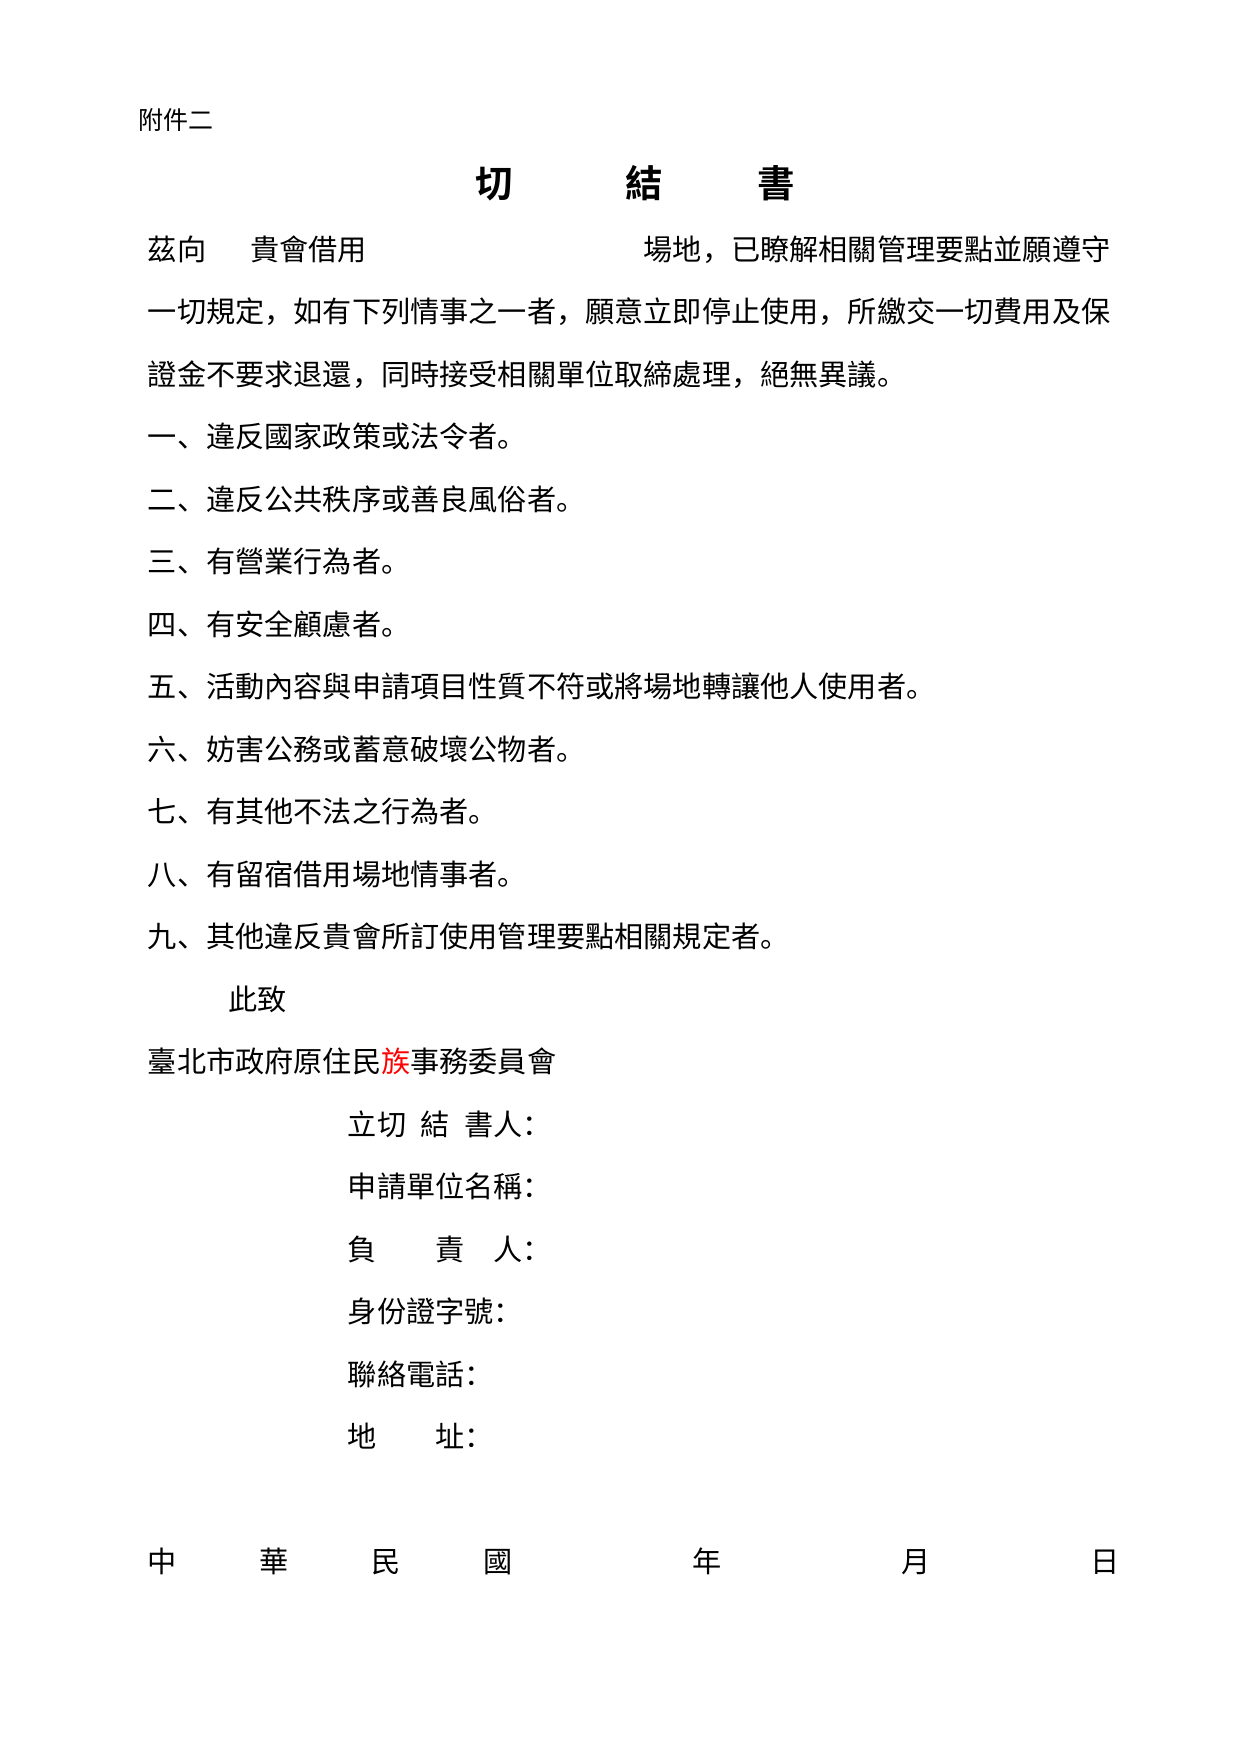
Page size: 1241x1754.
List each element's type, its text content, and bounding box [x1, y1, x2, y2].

text 九、其他違反貴會所訂使用管理要點相關規定者。 [148, 898, 1122, 960]
text 立切 結 書人： [348, 1085, 1122, 1148]
text 七、有其他不法之行為者。 [148, 773, 1122, 835]
text 八、有留宿借用場地情事者。 [148, 835, 1122, 898]
text 中 華 民 國 年 月 日 [148, 1523, 1122, 1585]
text 五、活動內容與申請項目性質不符或將場地轉讓他人使用者。 [148, 648, 1122, 710]
text 此致 [228, 960, 1122, 1023]
text 四、有安全顧慮者。 [148, 585, 1122, 648]
text 臺北市政府原住民族事務委員會 [148, 1023, 1122, 1085]
text 身份證字號： [348, 1273, 1122, 1335]
text 聯絡電話： [348, 1335, 1122, 1398]
text 切 結 書 [73, 91, 1122, 210]
text 二、違反公共秩序或善良風俗者。 [148, 460, 1122, 523]
text 六、妨害公務或蓄意破壞公物者。 [148, 710, 1122, 773]
text 附件二 [82, 100, 270, 137]
text 一、違反國家政策或法令者。 [148, 398, 1122, 460]
text 三、有營業行為者。 [148, 523, 1122, 585]
text 地 址： [348, 1398, 1122, 1460]
text 申請單位名稱： [348, 1148, 1122, 1210]
text 負 責 人： [348, 1210, 1122, 1273]
text 茲向 貴會借用 場地，已瞭解相關管理要點並願遵守一切規定，如有下列情事之一者，願意立即停止使用，所繳交一切費用及保證金不要求退還，同時接受相關單位取締處理，絕無異議。 [148, 210, 1122, 398]
